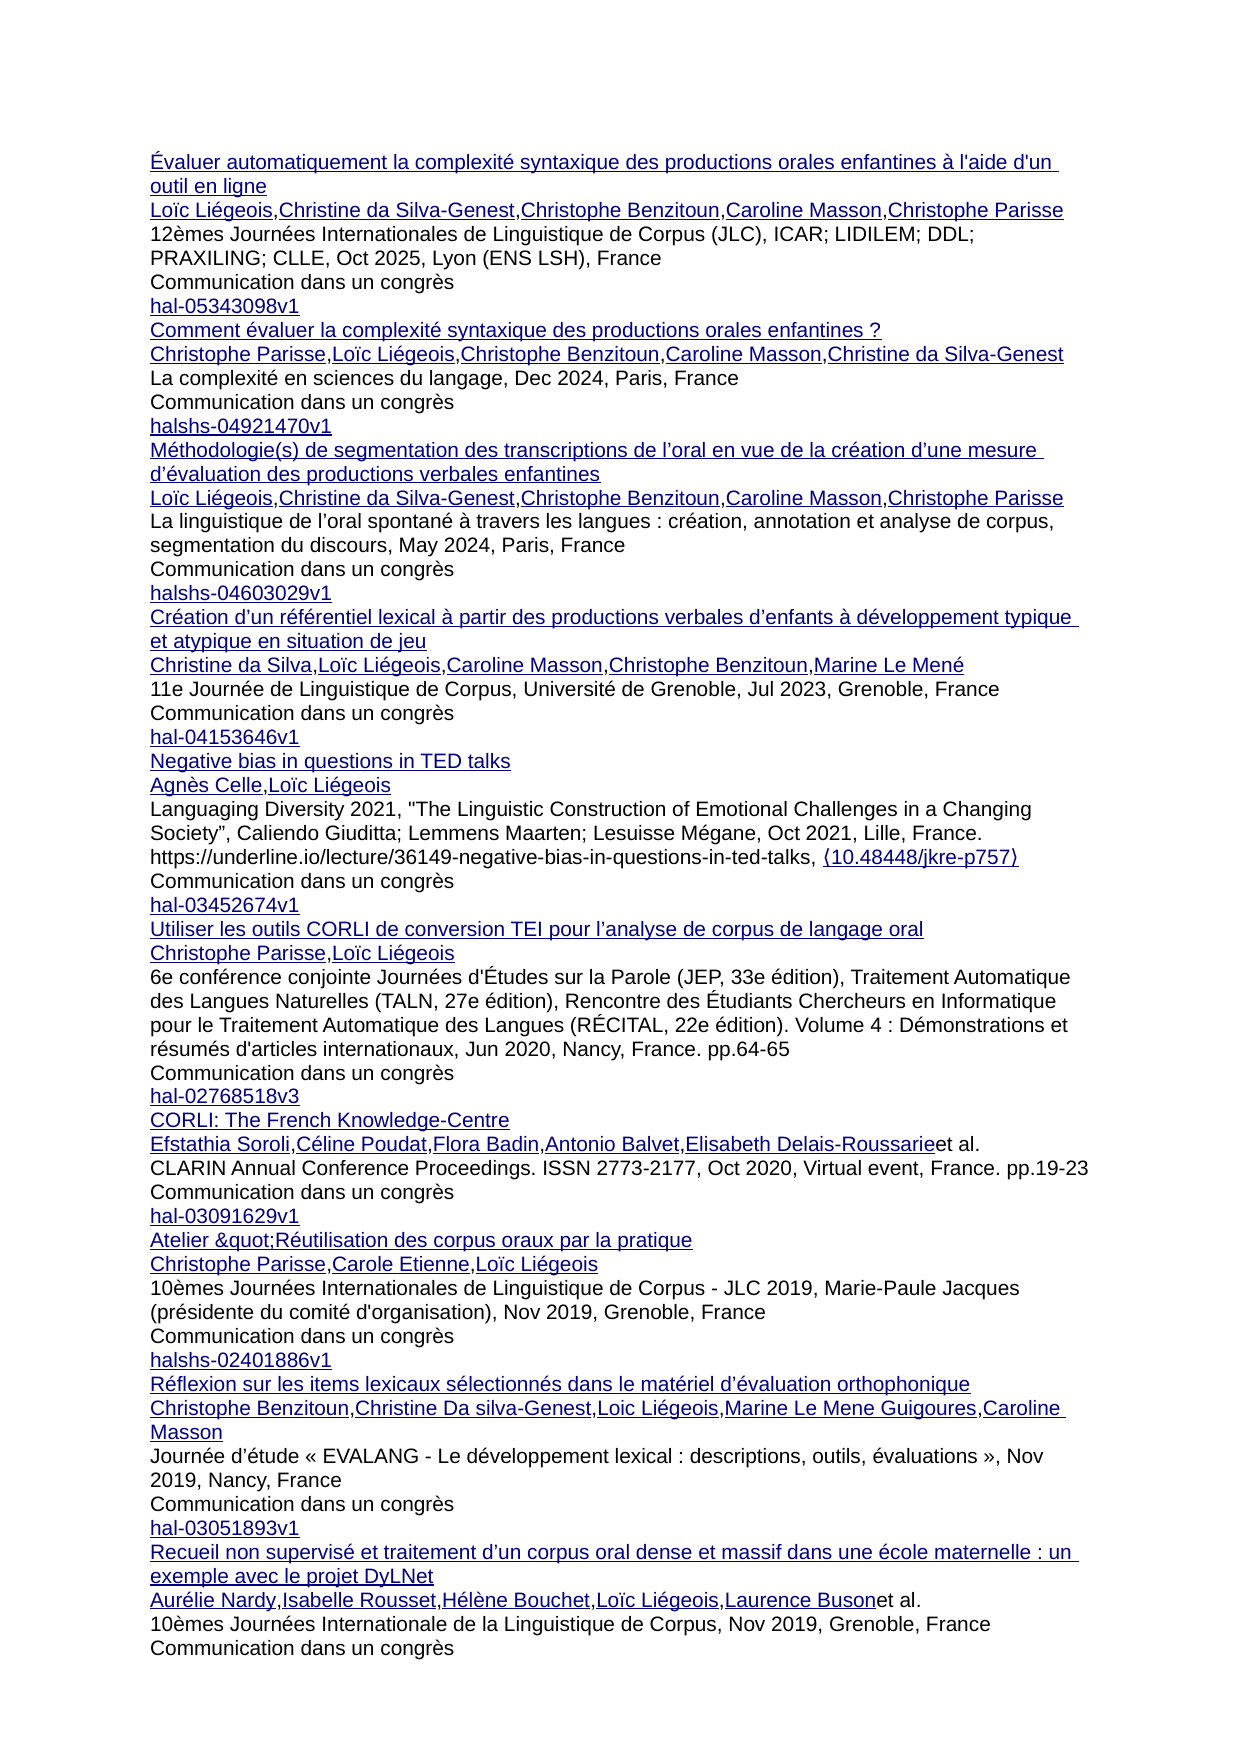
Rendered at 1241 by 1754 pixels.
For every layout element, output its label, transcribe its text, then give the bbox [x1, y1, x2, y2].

table_cell CORLI: The French Knowledge-Centre Efstathia Soroli,Céline Poudat,Flora Badin,Antonio Balvet,Elisabeth Delais-Roussarieet al. CLARIN Annual Conference Proceedings. ISSN 2773-2177, Oct 2020, Virtual event, France. pp.19-23 Communication dans un congrès hal-03091629v1 [150, 1108, 1090, 1228]
table_cell Utiliser les outils CORLI de conversion TEI pour l’analyse de corpus de langage oral Christophe Parisse,Loïc Liégeois 6e conférence conjointe Journées d'Études sur la Parole (JEP, 33e édition), Traitement Automatique des Langues Naturelles (TALN, 27e édition), Rencontre des Étudiants Chercheurs en Informatique pour le Traitement Automatique des Langues (RÉCITAL, 22e édition). Volume 4 : Démonstrations et résumés d'articles internationaux, Jun 2020, Nancy, France. pp.64-65 Communication dans un congrès hal-02768518v3 [150, 917, 1090, 1108]
table_cell Negative bias in questions in TED talks Agnès Celle,Loïc Liégeois Languaging Diversity 2021, "The Linguistic Construction of Emotional Challenges in a Changing Society”, Caliendo Giuditta; Lemmens Maarten; Lesuisse Mégane, Oct 2021, Lille, France. https://underline.io/lecture/36149-negative-bias-in-questions-in-ted-talks, ⟨10.48448/jkre-p757⟩ Communication dans un congrès hal-03452674v1 [150, 749, 1090, 917]
table_cell Comment évaluer la complexité syntaxique des productions orales enfantines ? Christophe Parisse,Loïc Liégeois,Christophe Benzitoun,Caroline Masson,Christine da Silva-Genest La complexité en sciences du langage, Dec 2024, Paris, France Communication dans un congrès halshs-04921470v1 [150, 318, 1090, 437]
table_cell Création d’un référentiel lexical à partir des productions verbales d’enfants à développement typique et atypique en situation de jeu Christine da Silva,Loïc Liégeois,Caroline Masson,Christophe Benzitoun,Marine Le Mené 11e Journée de Linguistique de Corpus, Université de Grenoble, Jul 2023, Grenoble, France Communication dans un congrès hal-04153646v1 [150, 605, 1090, 749]
table_header Évaluer automatiquement la complexité syntaxique des productions orales enfantines à l'aide d'un outil en ligne Loïc Liégeois,Christine da Silva-Genest,Christophe Benzitoun,Caroline Masson,Christophe Parisse 12èmes Journées Internationales de Linguistique de Corpus (JLC), ICAR; LIDILEM; DDL; PRAXILING; CLLE, Oct 2025, Lyon (ENS LSH), France Communication dans un congrès hal-05343098v1 [150, 150, 1090, 318]
table_cell Atelier &quot;Réutilisation des corpus oraux par la pratique Christophe Parisse,Carole Etienne,Loïc Liégeois 10èmes Journées Internationales de Linguistique de Corpus - JLC 2019, Marie-Paule Jacques (présidente du comité d'organisation), Nov 2019, Grenoble, France Communication dans un congrès halshs-02401886v1 [150, 1228, 1090, 1372]
table_cell Recueil non supervisé et traitement d’un corpus oral dense et massif dans une école maternelle : un exemple avec le projet DyLNet Aurélie Nardy,Isabelle Rousset,Hélène Bouchet,Loïc Liégeois,Laurence Busonet al. 10èmes Journées Internationale de la Linguistique de Corpus, Nov 2019, Grenoble, France Communication dans un congrès [150, 1540, 1090, 1659]
table_cell Méthodologie(s) de segmentation des transcriptions de l’oral en vue de la création d’une mesure d’évaluation des productions verbales enfantines Loïc Liégeois,Christine da Silva-Genest,Christophe Benzitoun,Caroline Masson,Christophe Parisse La linguistique de l’oral spontané à travers les langues : création, annotation et analyse de corpus, segmentation du discours, May 2024, Paris, France Communication dans un congrès halshs-04603029v1 [150, 438, 1090, 605]
table_cell Réflexion sur les items lexicaux sélectionnés dans le matériel d’évaluation orthophonique Christophe Benzitoun,Christine Da silva-Genest,Loic Liégeois,Marine Le Mene Guigoures,Caroline Masson Journée d’étude « EVALANG - Le développement lexical : descriptions, outils, évaluations », Nov 2019, Nancy, France Communication dans un congrès hal-03051893v1 [150, 1372, 1090, 1539]
